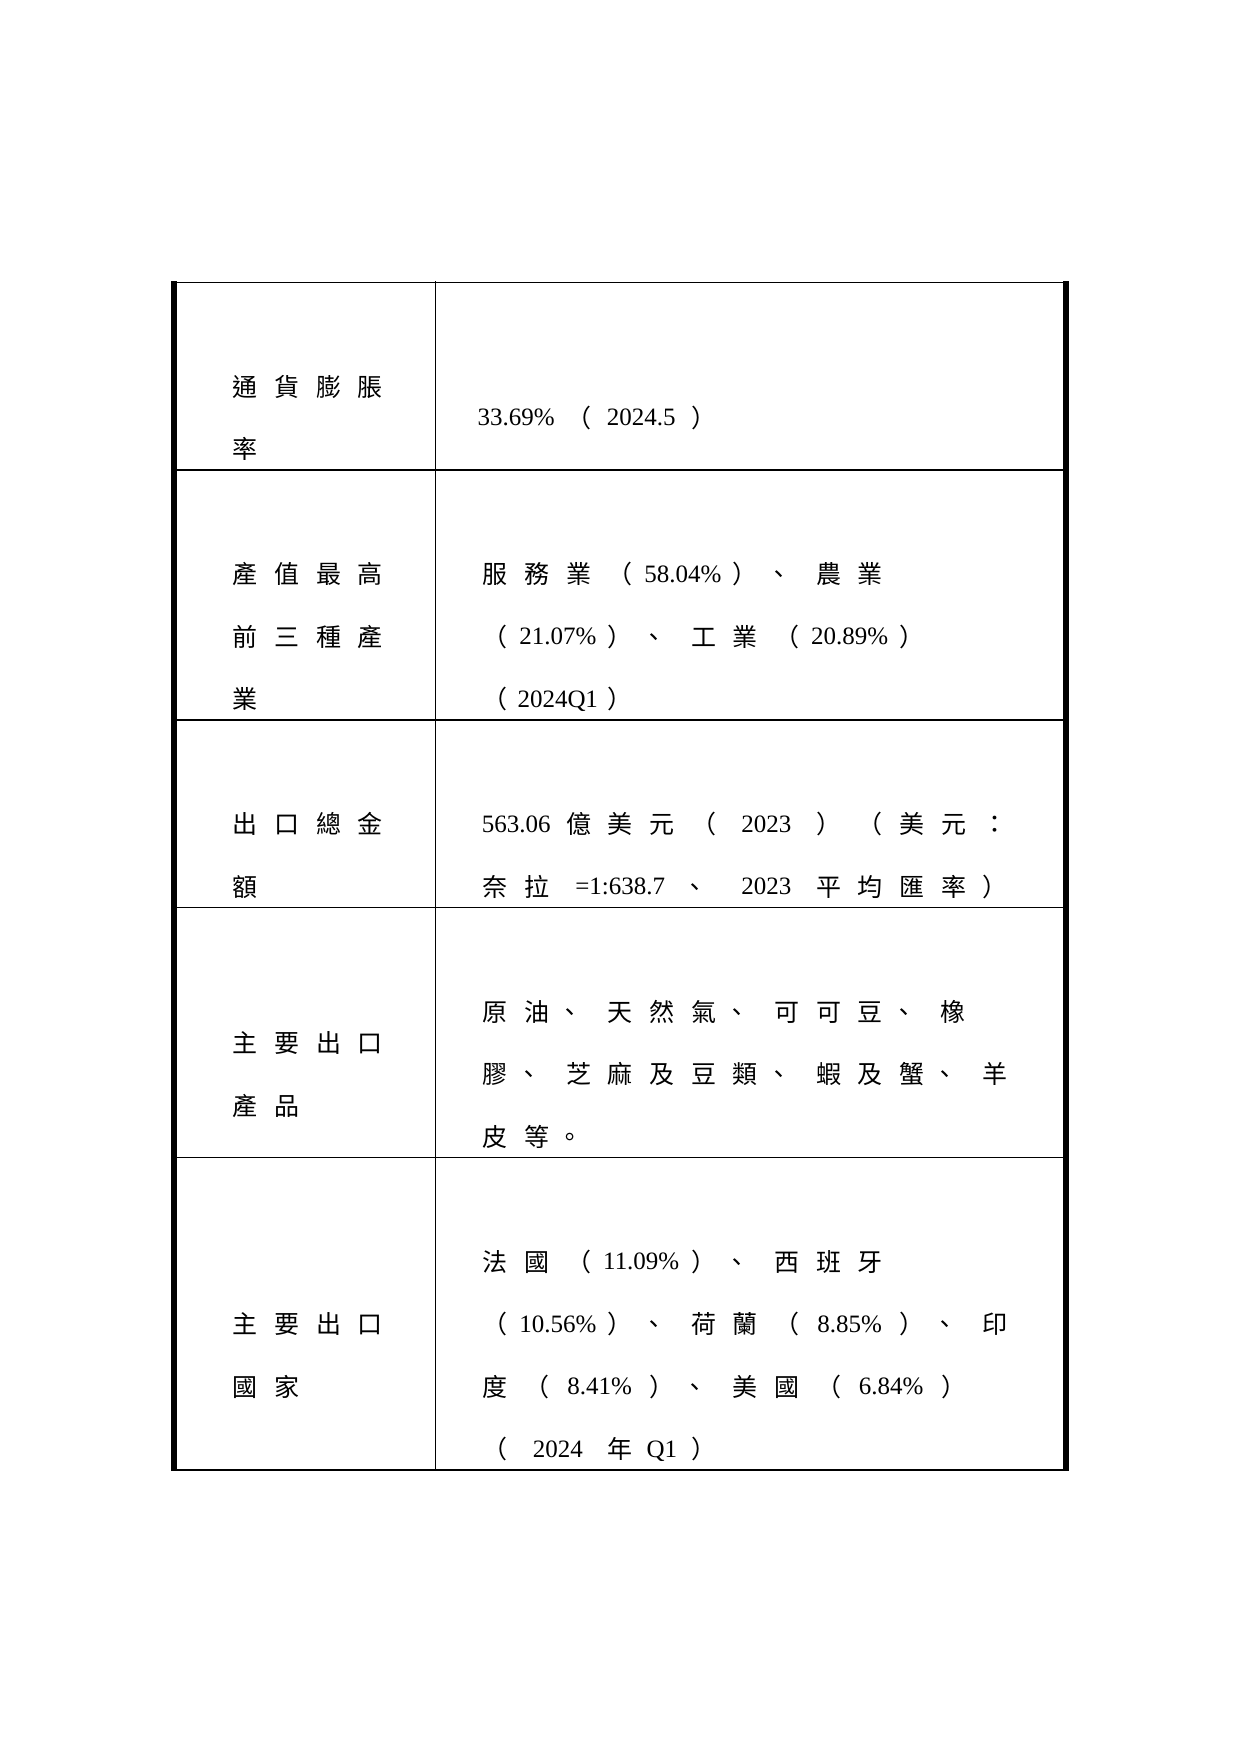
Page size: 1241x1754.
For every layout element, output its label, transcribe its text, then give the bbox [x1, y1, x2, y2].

table_cell 主要出口產品 [177, 908, 435, 1156]
table_cell 產值最高前三種產業 [177, 471, 435, 719]
table_cell 出口總金額 [177, 721, 435, 906]
table_cell 563.06億美元（2023）（美元：奈拉=1:638.7、2023平均匯率） [436, 721, 1063, 906]
table_cell 服務業（58.04%）、農業（21.07%）、工業（20.89%）（2024Q1） [436, 471, 1063, 719]
table_cell 法國（11.09%）、西班牙（10.56%）、荷蘭（8.85%）、印度（8.41%）、美國（6.84%）（2024年Q1） [436, 1158, 1063, 1469]
table_cell 原油、天然氣、可可豆、橡膠、芝麻及豆類、蝦及蟹、羊皮等。 [436, 908, 1063, 1156]
table_cell 通貨膨脹率 [177, 283, 435, 469]
table_cell 主要出口國家 [177, 1158, 435, 1469]
table_cell 33.69%（2024.5） [436, 283, 1063, 469]
